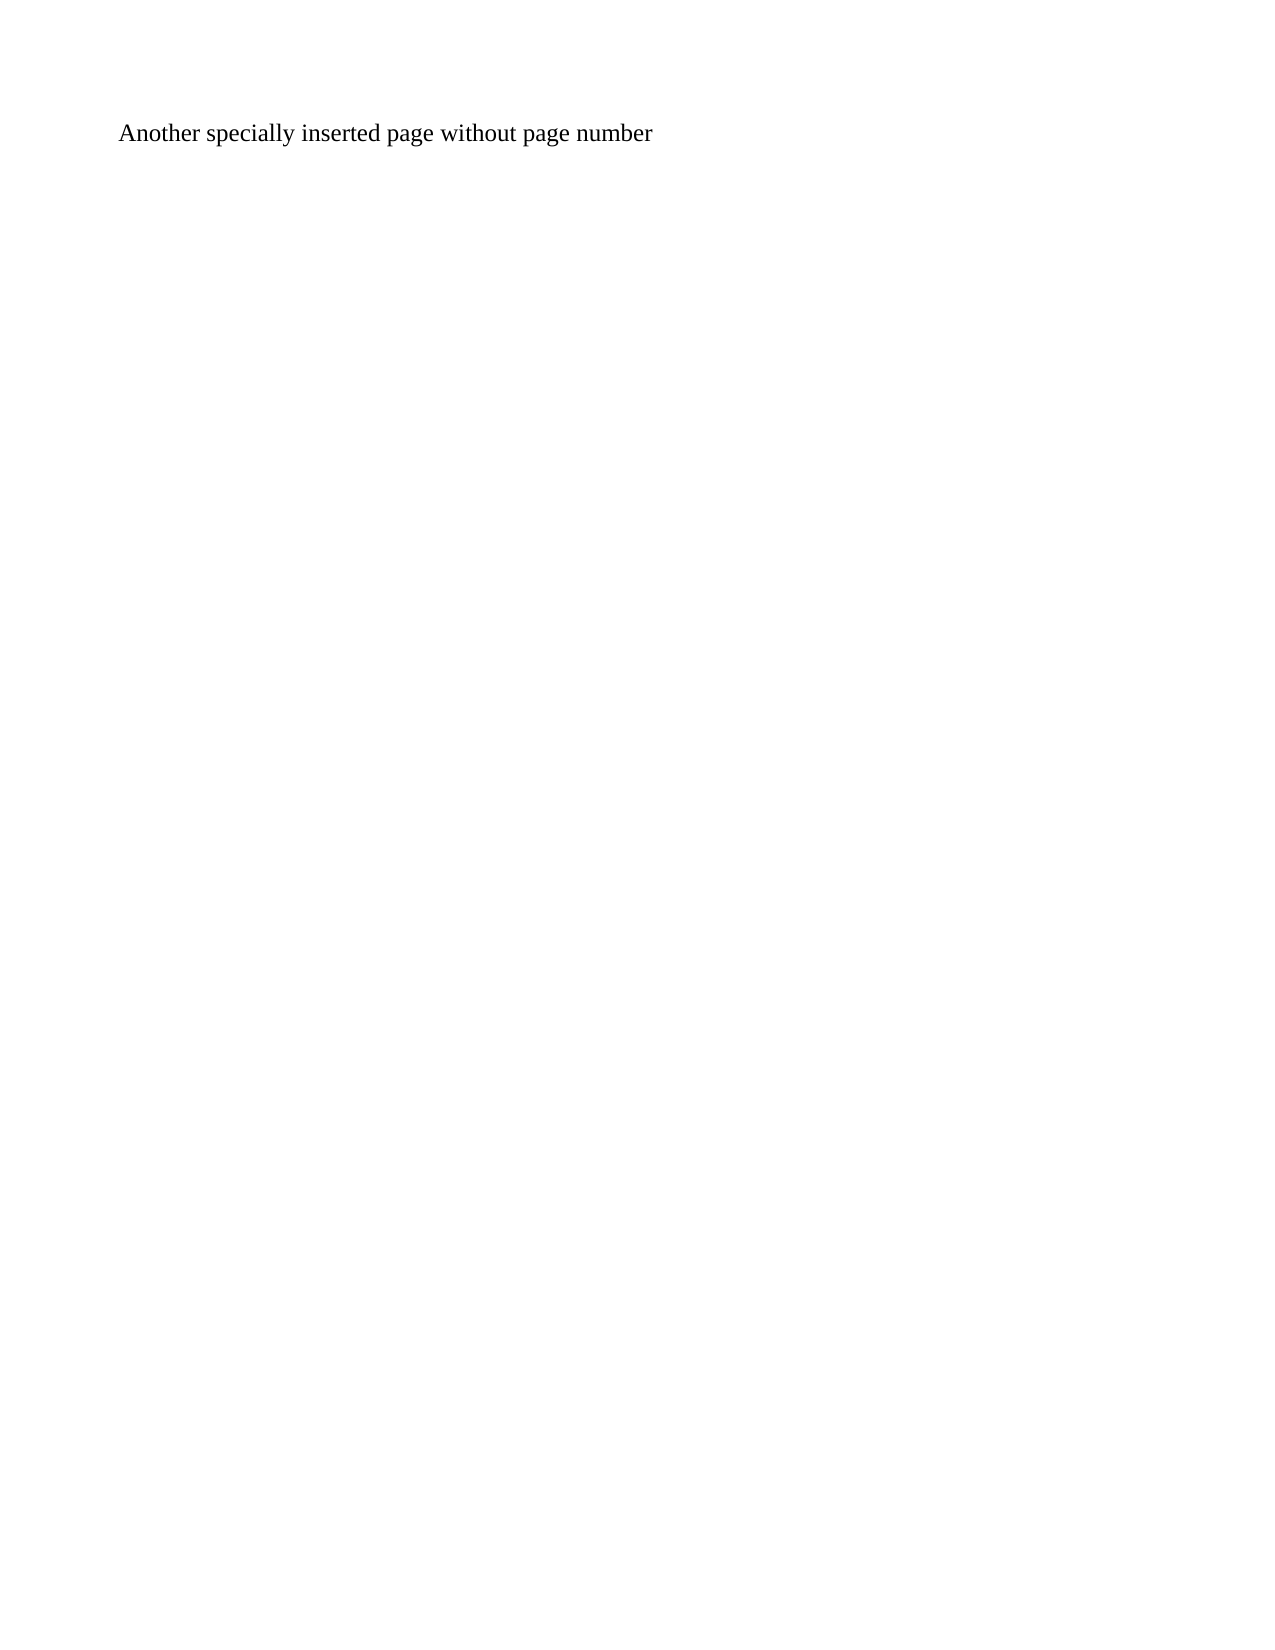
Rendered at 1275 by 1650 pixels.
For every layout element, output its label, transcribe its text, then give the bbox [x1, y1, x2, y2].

text Another specially inserted page without page number [118, 118, 1157, 147]
